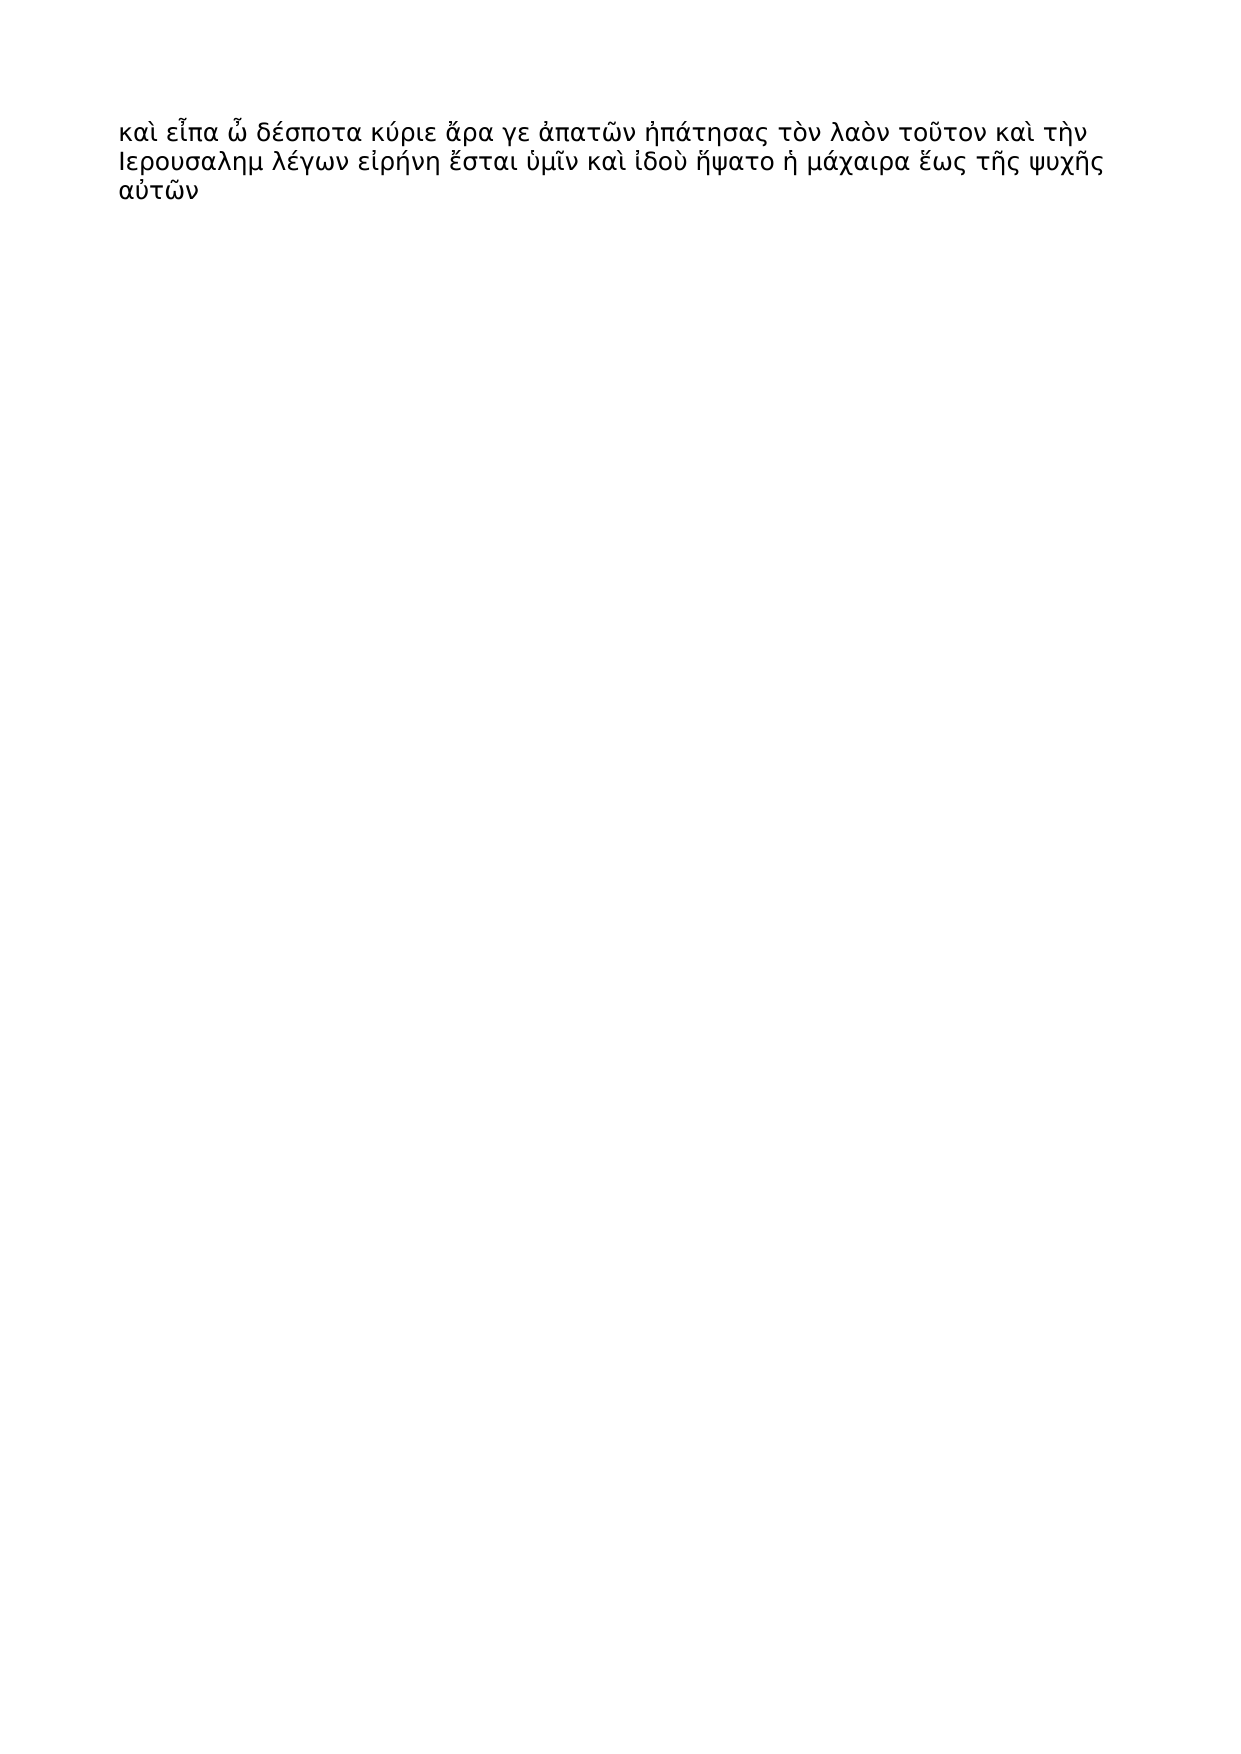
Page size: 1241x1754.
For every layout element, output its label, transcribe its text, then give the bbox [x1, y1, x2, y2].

text καὶ εἶπα ὦ δέσποτα κύριε ἄρα γε ἀπατῶν ἠπάτησας τὸν λαὸν τοῦτον καὶ τὴν Ιερουσαλημ λέγων εἰρήνη ἔσται ὑμῖν καὶ ἰδοὺ ἥψατο ἡ μάχαιρα ἕως τῆς ψυχῆς αὐτῶν [118, 118, 1122, 206]
